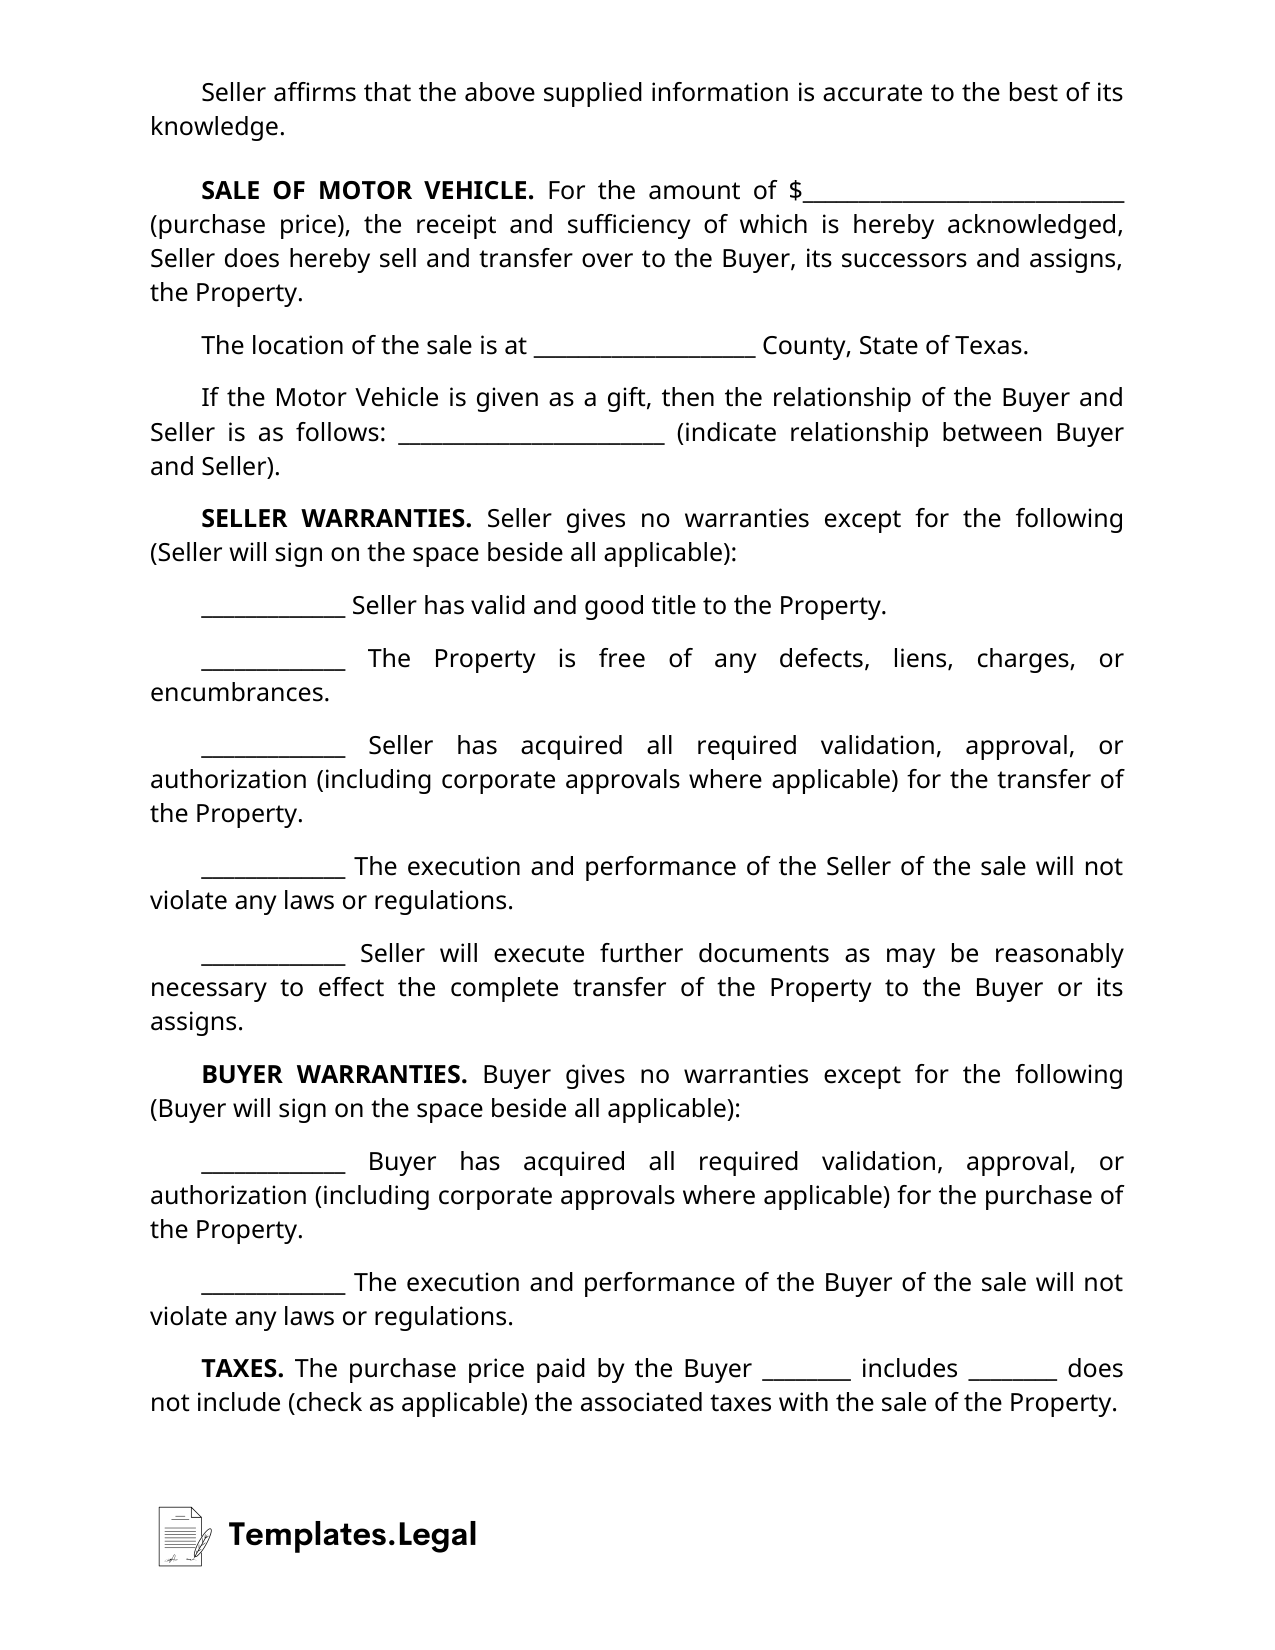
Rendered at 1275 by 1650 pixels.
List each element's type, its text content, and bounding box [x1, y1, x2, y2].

text _____________ Seller has acquired all required validation, approval, or authorization (including corporate approvals where applicable) for the transfer of the Property. [150, 728, 1125, 830]
text _____________ The Property is free of any defects, liens, charges, or encumbrances. [150, 641, 1125, 709]
text _____________ Seller has valid and good title to the Property. [150, 588, 1125, 622]
text _____________ The execution and performance of the Buyer of the sale will not violate any laws or regulations. [150, 1264, 1125, 1332]
text _____________ Seller will execute further documents as may be reasonably necessary to effect the complete transfer of the Property to the Buyer or its assigns. [150, 935, 1125, 1038]
text SALE OF MOTOR VEHICLE. For the amount of $_____________________________ (purchase price), the receipt and sufficiency of which is hereby acknowledged, Seller does hereby sell and transfer over to the Buyer, its successors and assigns, the Property. [150, 172, 1125, 308]
text _____________ Buyer has acquired all required validation, approval, or authorization (including corporate approvals where applicable) for the purchase of the Property. [150, 1143, 1125, 1245]
text _____________ The execution and performance of the Seller of the sale will not violate any laws or regulations. [150, 848, 1125, 917]
text BUYER WARRANTIES. Buyer gives no warranties except for the following (Buyer will sign on the space beside all applicable): [150, 1056, 1125, 1124]
text TAXES. The purchase price paid by the Buyer ________ includes ________ does not include (check as applicable) the associated taxes with the sale of the Property. [150, 1351, 1125, 1419]
text Seller affirms that the above supplied information is accurate to the best of its knowledge. [150, 75, 1125, 143]
text The location of the sale is at ____________________ County, State of Texas. [150, 327, 1125, 361]
text If the Motor Vehicle is given as a gift, then the relationship of the Buyer and Seller is as follows: ________________________ (indicate relationship between Buyer and Seller). [150, 380, 1125, 482]
text SELLER WARRANTIES. Seller gives no warranties except for the following (Seller will sign on the space beside all applicable): [150, 501, 1125, 569]
